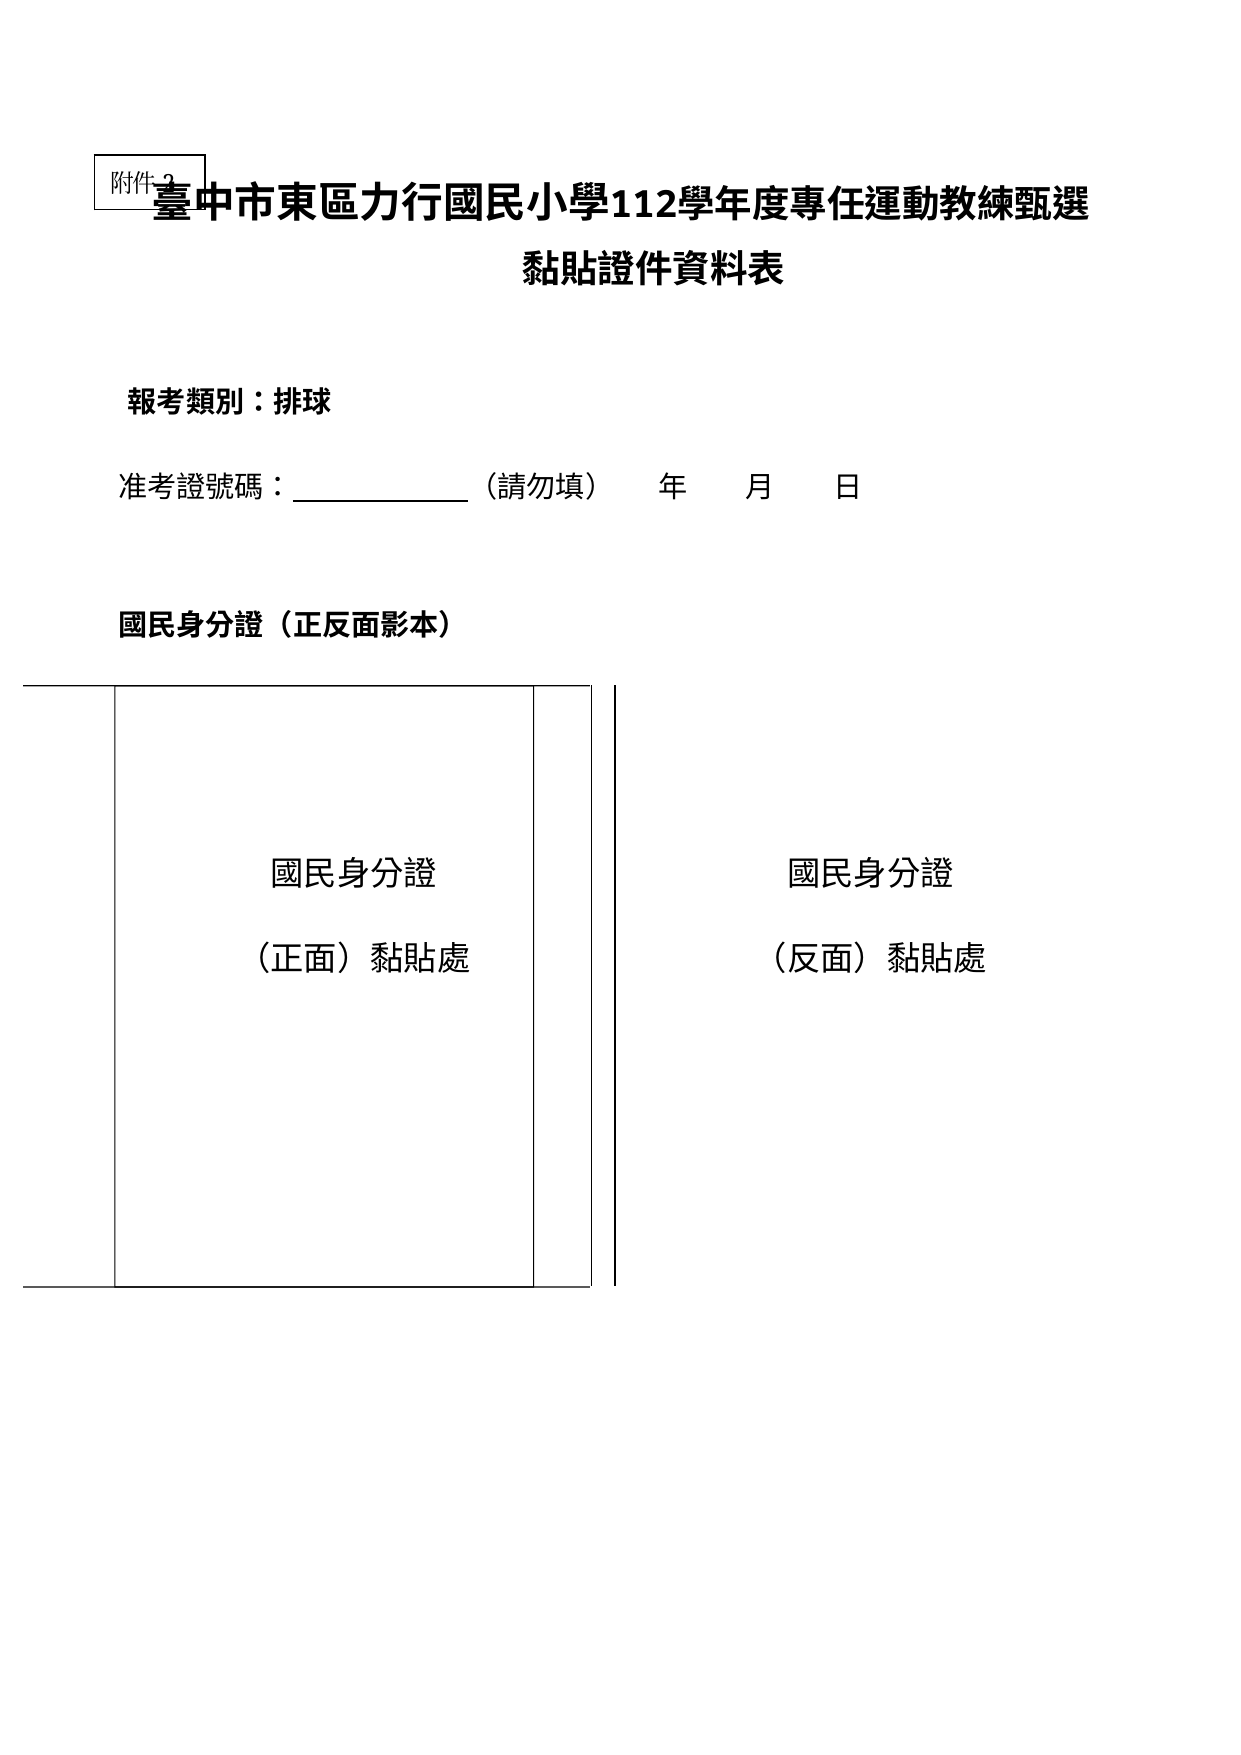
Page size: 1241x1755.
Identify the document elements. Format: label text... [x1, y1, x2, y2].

text 黏貼證件資料表 [142, 246, 1166, 292]
table_header [592, 685, 614, 1286]
table_header [535, 685, 591, 1286]
table_header 國民身分證 （正面）黏貼處 [216, 687, 533, 1286]
table_header 國民身分證 （反面）黏貼處 [616, 685, 1008, 1286]
text 報考類別：排球 [75, 379, 1166, 421]
text 臺中市東區力行國民小學112學年度專任運動教練甄選 [75, 181, 1166, 227]
text 准考證號碼： （請勿填） 年 月 日 [118, 464, 1166, 506]
text 國民身分證（正反面影本） [118, 602, 1166, 643]
